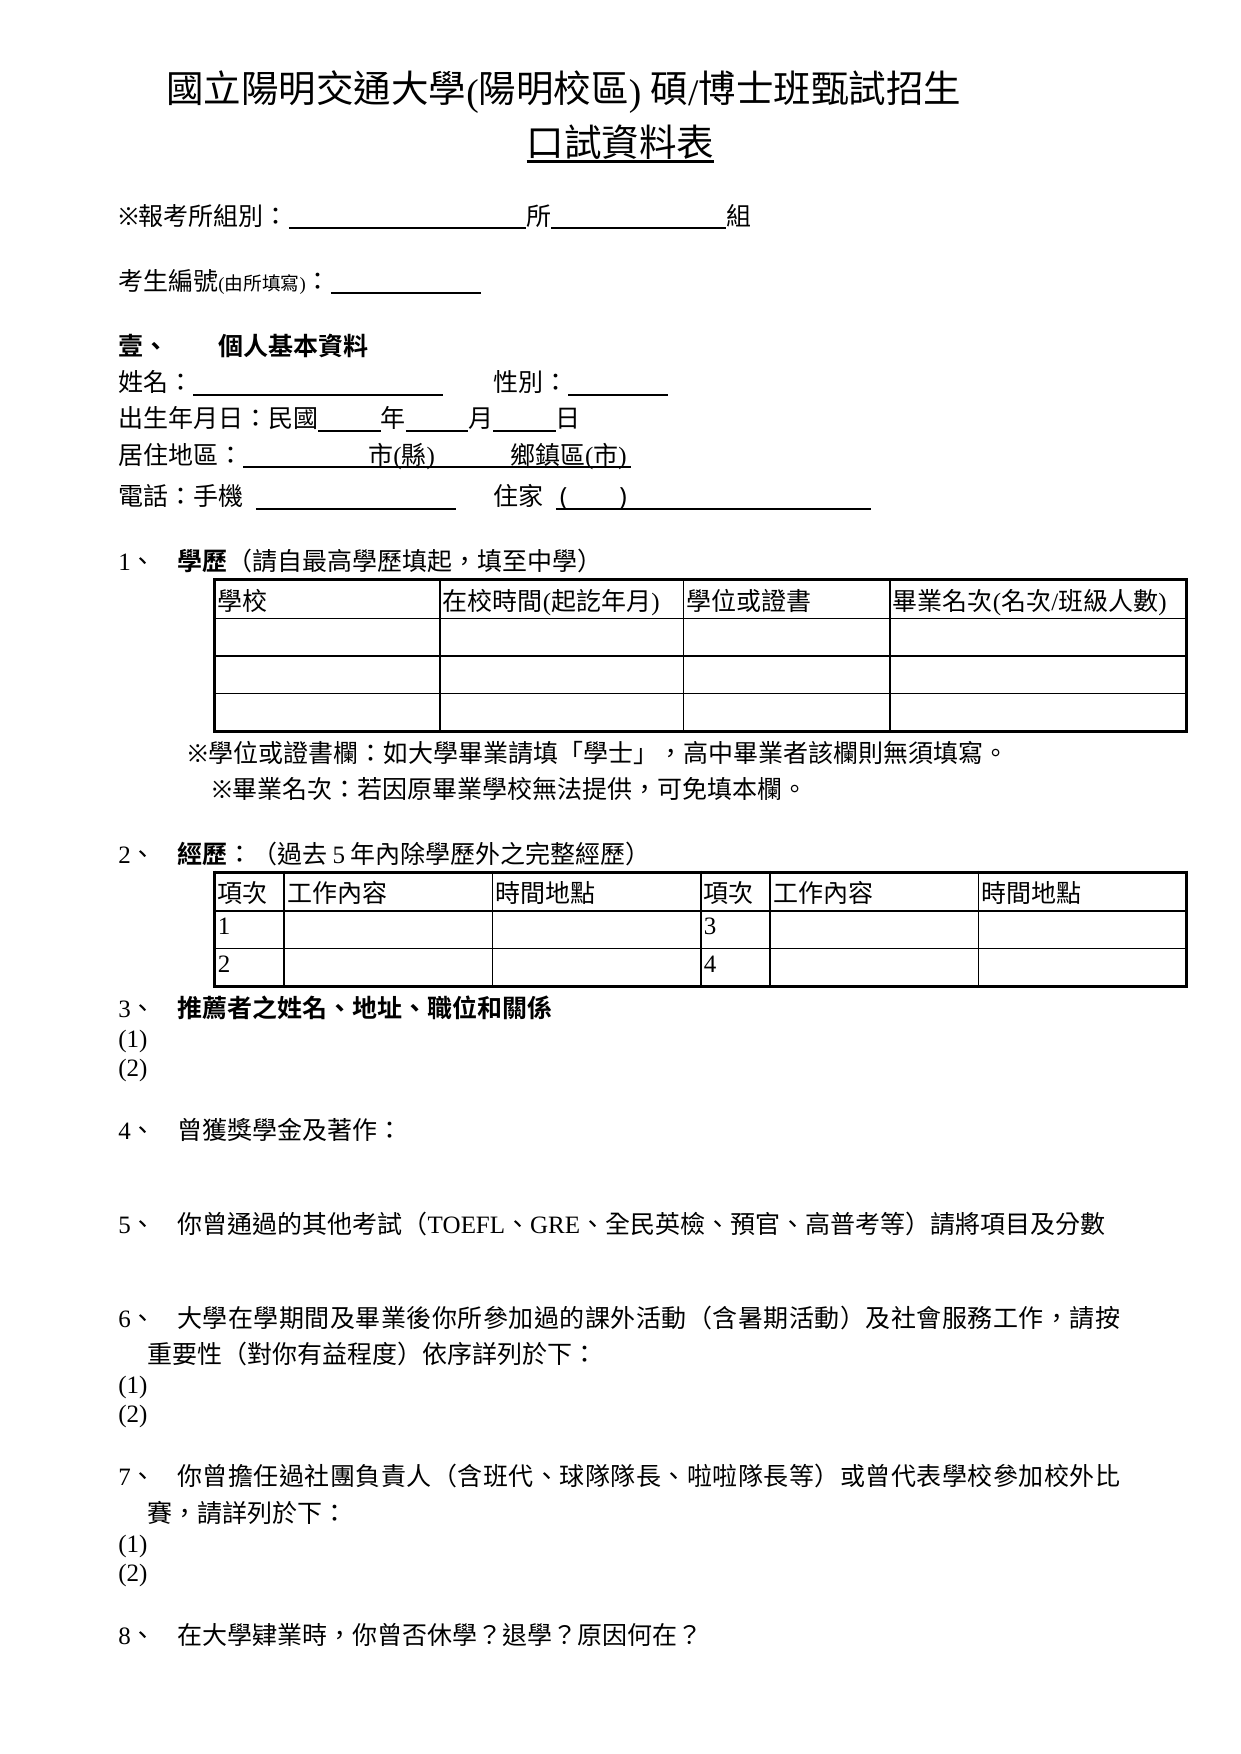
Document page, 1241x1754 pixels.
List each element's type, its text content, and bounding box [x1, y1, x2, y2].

text 考生編號(由所填寫)： [118, 261, 1022, 298]
table_cell [493, 912, 700, 947]
text 電話：手機 住家 ( ) [118, 471, 1122, 513]
text ※學位或證書欄：如大學畢業請填「學士」，高中畢業者該欄則無須填寫。 [162, 733, 1122, 769]
list 在大學肄業時，你曾否休學？退學？原因何在？ [118, 1616, 1122, 1652]
text 出生年月日：民國 年 月 日 [118, 399, 1122, 435]
list 大學在學期間及畢業後你所參加過的課外活動（含暑期活動）及社會服務工作，請按重要性（對你有益程度）依序詳列於下： [118, 1298, 1122, 1371]
table_header 學位或證書 [684, 581, 889, 617]
table_cell [441, 619, 683, 655]
table_header 在校時間(起訖年月) [441, 581, 683, 617]
table_cell [216, 657, 439, 692]
list 推薦者之姓名、地址、職位和關係 [118, 988, 1122, 1024]
table_cell 1 [216, 912, 283, 947]
table_cell [216, 619, 439, 655]
table_cell [891, 619, 1185, 655]
text 姓名： 性別： [118, 363, 1122, 399]
table_cell [771, 912, 978, 947]
table_header 項次 [216, 874, 283, 910]
list 曾獲獎學金及著作： [118, 1111, 1122, 1147]
table_header 時間地點 [493, 874, 700, 910]
table_cell [979, 912, 1185, 947]
table_cell [285, 912, 492, 947]
table_cell [684, 657, 889, 692]
table_header 時間地點 [979, 874, 1185, 910]
table_cell [771, 949, 978, 985]
table_header 學校 [216, 581, 439, 617]
table_cell [979, 949, 1185, 985]
text 口試資料表 [118, 113, 1122, 168]
table_cell [493, 949, 700, 985]
list 你曾擔任過社團負責人（含班代、球隊隊長、啦啦隊長等）或曾代表學校參加校外比賽，請詳列於下： [118, 1457, 1122, 1529]
text ※報考所組別： 所 組 [118, 196, 1022, 233]
text ※畢業名次：若因原畢業學校無法提供，可免填本欄。 [162, 769, 1122, 806]
list 學歷（請自最高學歷填起，填至中學） [118, 542, 1122, 578]
table_header 項次 [702, 874, 769, 910]
table_cell [684, 694, 889, 730]
table_cell [684, 619, 889, 655]
table_cell [441, 657, 683, 692]
table_header 工作內容 [285, 874, 492, 910]
list 你曾通過的其他考試（TOEFL、GRE、全民英檢、預官、高普考等）請將項目及分數 [118, 1204, 1122, 1241]
table_cell [441, 694, 683, 730]
list 經歷：（過去5年內除學歷外之完整經歷） [118, 834, 1122, 871]
text 國立陽明交通大學(陽明校區) 碩/博士班甄試招生 [118, 59, 1009, 113]
table_cell 4 [702, 949, 769, 985]
table_cell [285, 949, 492, 985]
table_cell [891, 657, 1185, 692]
table_header 畢業名次(名次/班級人數) [891, 581, 1185, 617]
table_cell [891, 694, 1185, 730]
table_header 工作內容 [771, 874, 978, 910]
table_cell [216, 694, 439, 730]
table_cell 3 [702, 912, 769, 947]
table_cell 2 [216, 949, 283, 985]
text 居住地區： 市(縣) 鄉鎮區(市) [118, 435, 1122, 471]
list 個人基本資料 [118, 326, 1122, 363]
